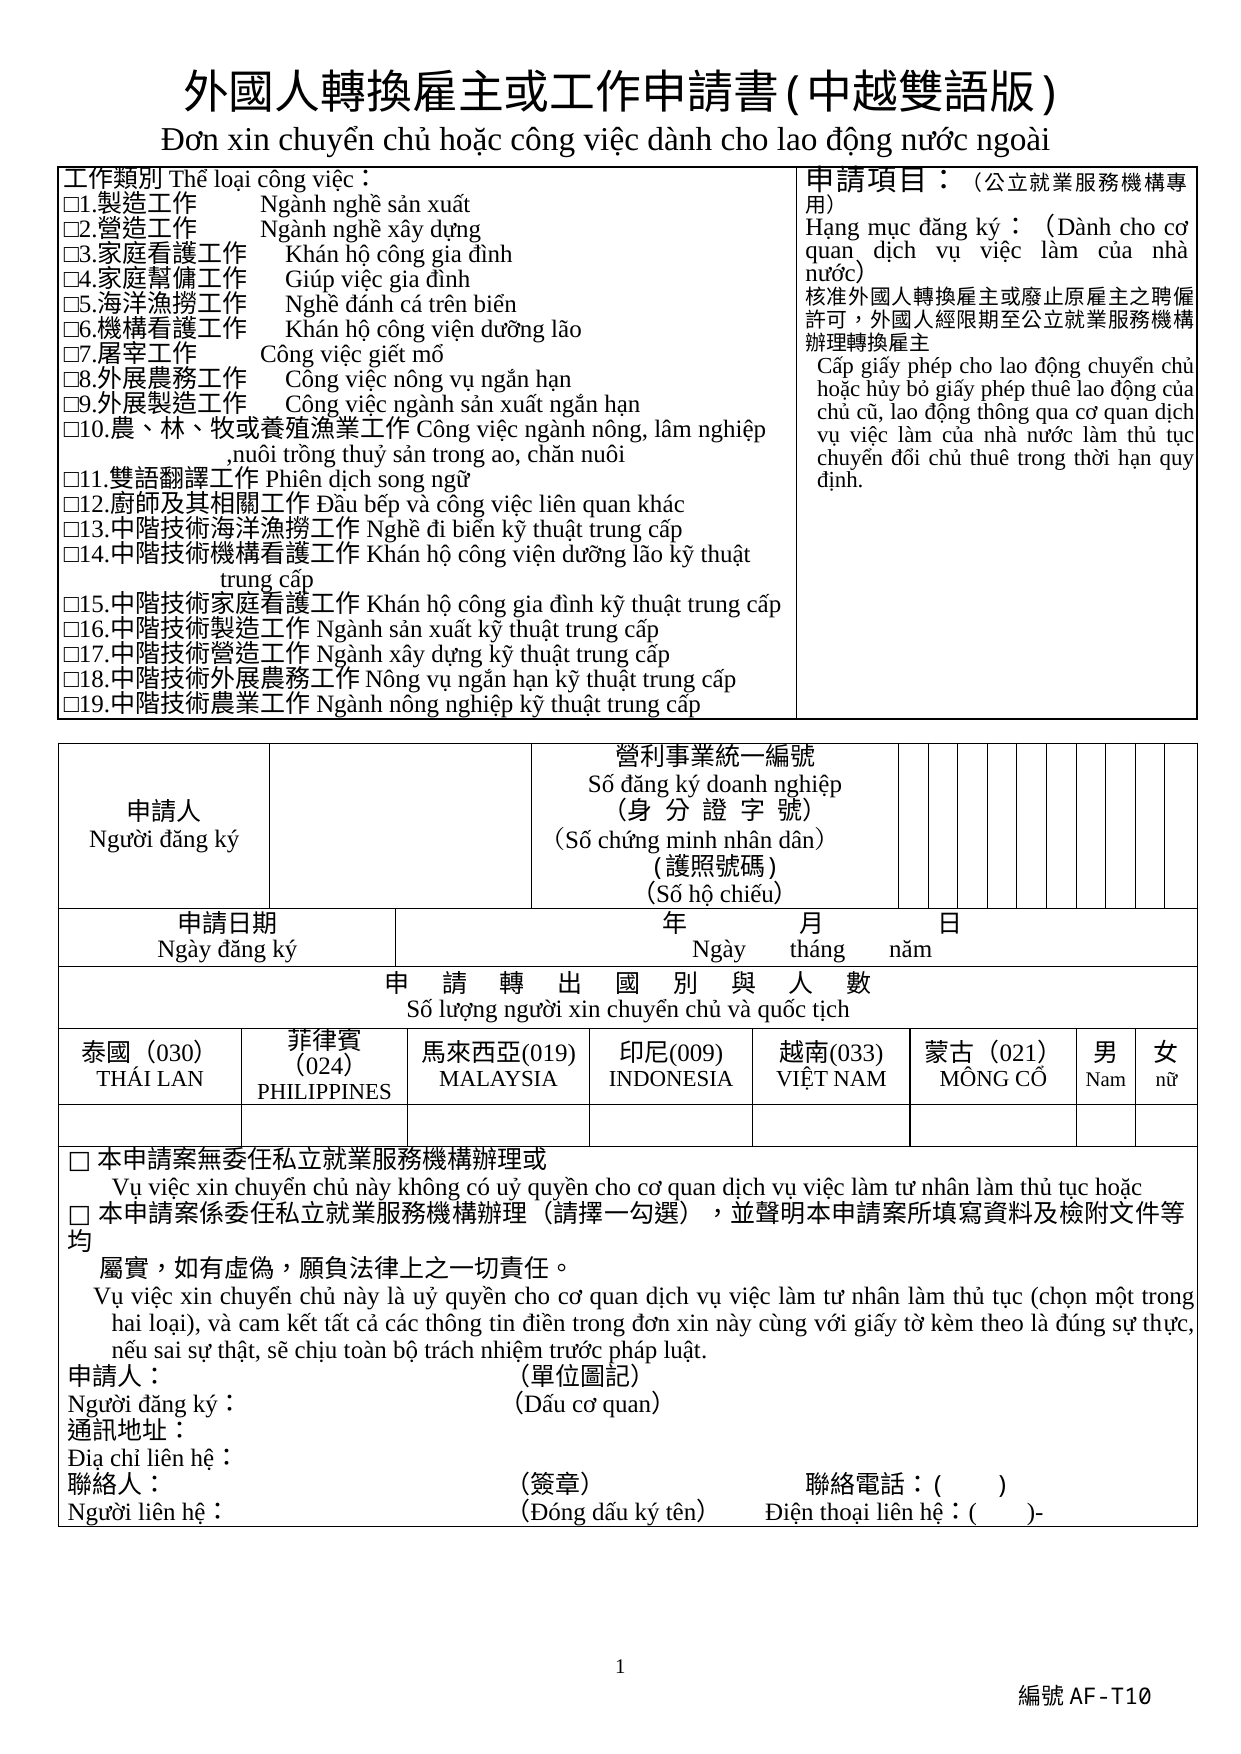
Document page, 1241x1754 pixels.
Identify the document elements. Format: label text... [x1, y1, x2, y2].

table_cell 馬來西亞(019) MALAYSIA [408, 1029, 589, 1104]
table_header [1106, 744, 1135, 908]
table_header [1017, 744, 1046, 908]
table_cell 年 月 日 Ngày tháng năm [396, 909, 1197, 966]
text 外國人轉換雇主或工作申請書(中越雙語版) [88, 75, 1153, 117]
text Đơn xin chuyển chủ hoặc công việc dành cho lao động nước ngoài [118, 117, 1092, 158]
table_header [988, 744, 1016, 908]
table_header [1136, 744, 1164, 908]
table_cell [911, 1105, 1076, 1146]
table_header [270, 744, 531, 908]
table_cell 蒙古（021） MÔNG CỔ [911, 1029, 1076, 1104]
table_cell 申請轉出國別與人數 Số lượng người xin chuyển chủ và quốc tịch [59, 967, 1197, 1028]
table_cell 女 nữ [1136, 1029, 1197, 1104]
table_cell [753, 1105, 909, 1146]
table_header [958, 744, 987, 908]
table_cell □ 本申請案無委任私立就業服務機構辦理或 Vụ việc xin chuyển chủ này không có uỷ quyền cho cơ quan dịch vụ việc làm tư nhân làm thủ tục hoặc □ 本申請案係委任私立就業服務機構辦理（請擇一勾選），並聲明本申請案所填寫資料及檢附文件等均 屬實，如有虛偽，願負法律上之一切責任。 Vụ việc xin chuyển chủ này là uỷ quyền cho cơ quan dịch vụ việc làm tư nhân làm thủ tục (chọn một trong hai loại), và cam kết tất cả các thông tin điền trong đơn xin này cùng với giấy tờ kèm theo là đúng sự thực, nếu sai sự thật, sẽ chịu toàn bộ trách nhiệm trước pháp luật. 申請人： （單位圖記） Người đăng ký： （Dấu cơ quan） 通訊地址： Điạ chỉ liên hệ： 聯絡人： （簽章） 聯絡電話：( ) Người liên hệ： （Đóng dấu ký tên） Điện thoại liên hệ：( )- [59, 1147, 1197, 1526]
table_cell [1136, 1105, 1197, 1146]
table_cell [242, 1105, 407, 1146]
table_cell [1077, 1105, 1135, 1146]
table_cell 泰國（030） THÁI LAN [59, 1029, 241, 1104]
table_cell [408, 1105, 589, 1146]
table_header 營利事業統一編號 Số đăng ký doanh nghiệp （身 分 證 字 號） （Số chứng minh nhân dân） (護照號碼) （Số hộ chiếu） [532, 744, 898, 908]
table_cell 印尼(009) INDONESIA [590, 1029, 752, 1104]
table_header [1077, 744, 1105, 908]
table_header 工作類別Thể loại công việc： □1.製造工作 Ngành nghề sản xuất □2.營造工作 Ngành nghề xây dựng □3.家庭看護工作 Khán hộ công gia đình □4.家庭幫傭工作 Giúp việc gia đình □5.海洋漁撈工作 Nghề đánh cá trên biển □6.機構看護工作 Khán hộ công viện dưỡng lão □7.屠宰工作 Công việc giết mổ □8.外展農務工作 Công việc nông vụ ngắn hạn □9.外展製造工作 Công việc ngành sản xuất ngắn hạn □10.農、林、牧或養殖漁業工作 Công việc ngành nông, lâm nghiệp ,nuôi trồng thuỷ sản trong ao, chăn nuôi □11.雙語翻譯工作 Phiên dịch song ngữ □12.廚師及其相關工作 Đầu bếp và công việc liên quan khác □13.中階技術海洋漁撈工作 Nghề đi biển kỹ thuật trung cấp □14.中階技術機構看護工作 Khán hộ công viện dưỡng lão kỹ thuật trung cấp □15.中階技術家庭看護工作 Khán hộ công gia đình kỹ thuật trung cấp □16.中階技術製造工作 Ngành sản xuất kỹ thuật trung cấp □17.中階技術營造工作 Ngành xây dựng kỹ thuật trung cấp □18.中階技術外展農務工作Nông vụ ngắn hạn kỹ thuật trung cấp □19.中階技術農業工作 Ngành nông nghiệp kỹ thuật trung cấp [59, 168, 796, 718]
table_header [1047, 744, 1076, 908]
table_cell [590, 1105, 752, 1146]
table_cell 菲律賓（024） PHILIPPINES [242, 1029, 407, 1104]
table_cell 申請日期 Ngày đăng ký [59, 909, 395, 966]
table_header 申請人 Người đăng ký [59, 744, 269, 908]
table_cell 越南(033) VIỆT NAM [753, 1029, 909, 1104]
table_header [929, 744, 957, 908]
table_header [899, 744, 928, 908]
table_cell [59, 1105, 241, 1146]
table_header 申請項目：（公立就業服務機構專用） Hạng mục đăng ký：（Dành cho cơ quan dịch vụ việc làm của nhà nước） 核准外國人轉換雇主或廢止原雇主之聘僱許可，外國人經限期至公立就業服務機構辦理轉換雇主 Cấp giấy phép cho lao động chuyển chủ hoặc hủy bỏ giấy phép thuê lao động của chủ cũ, lao động thông qua cơ quan dịch vụ việc làm của nhà nước làm thủ tục chuyển đổi chủ thuê trong thời hạn quy định. [797, 168, 1196, 718]
table_cell 男 Nam [1077, 1029, 1135, 1104]
table_header [1165, 744, 1197, 908]
